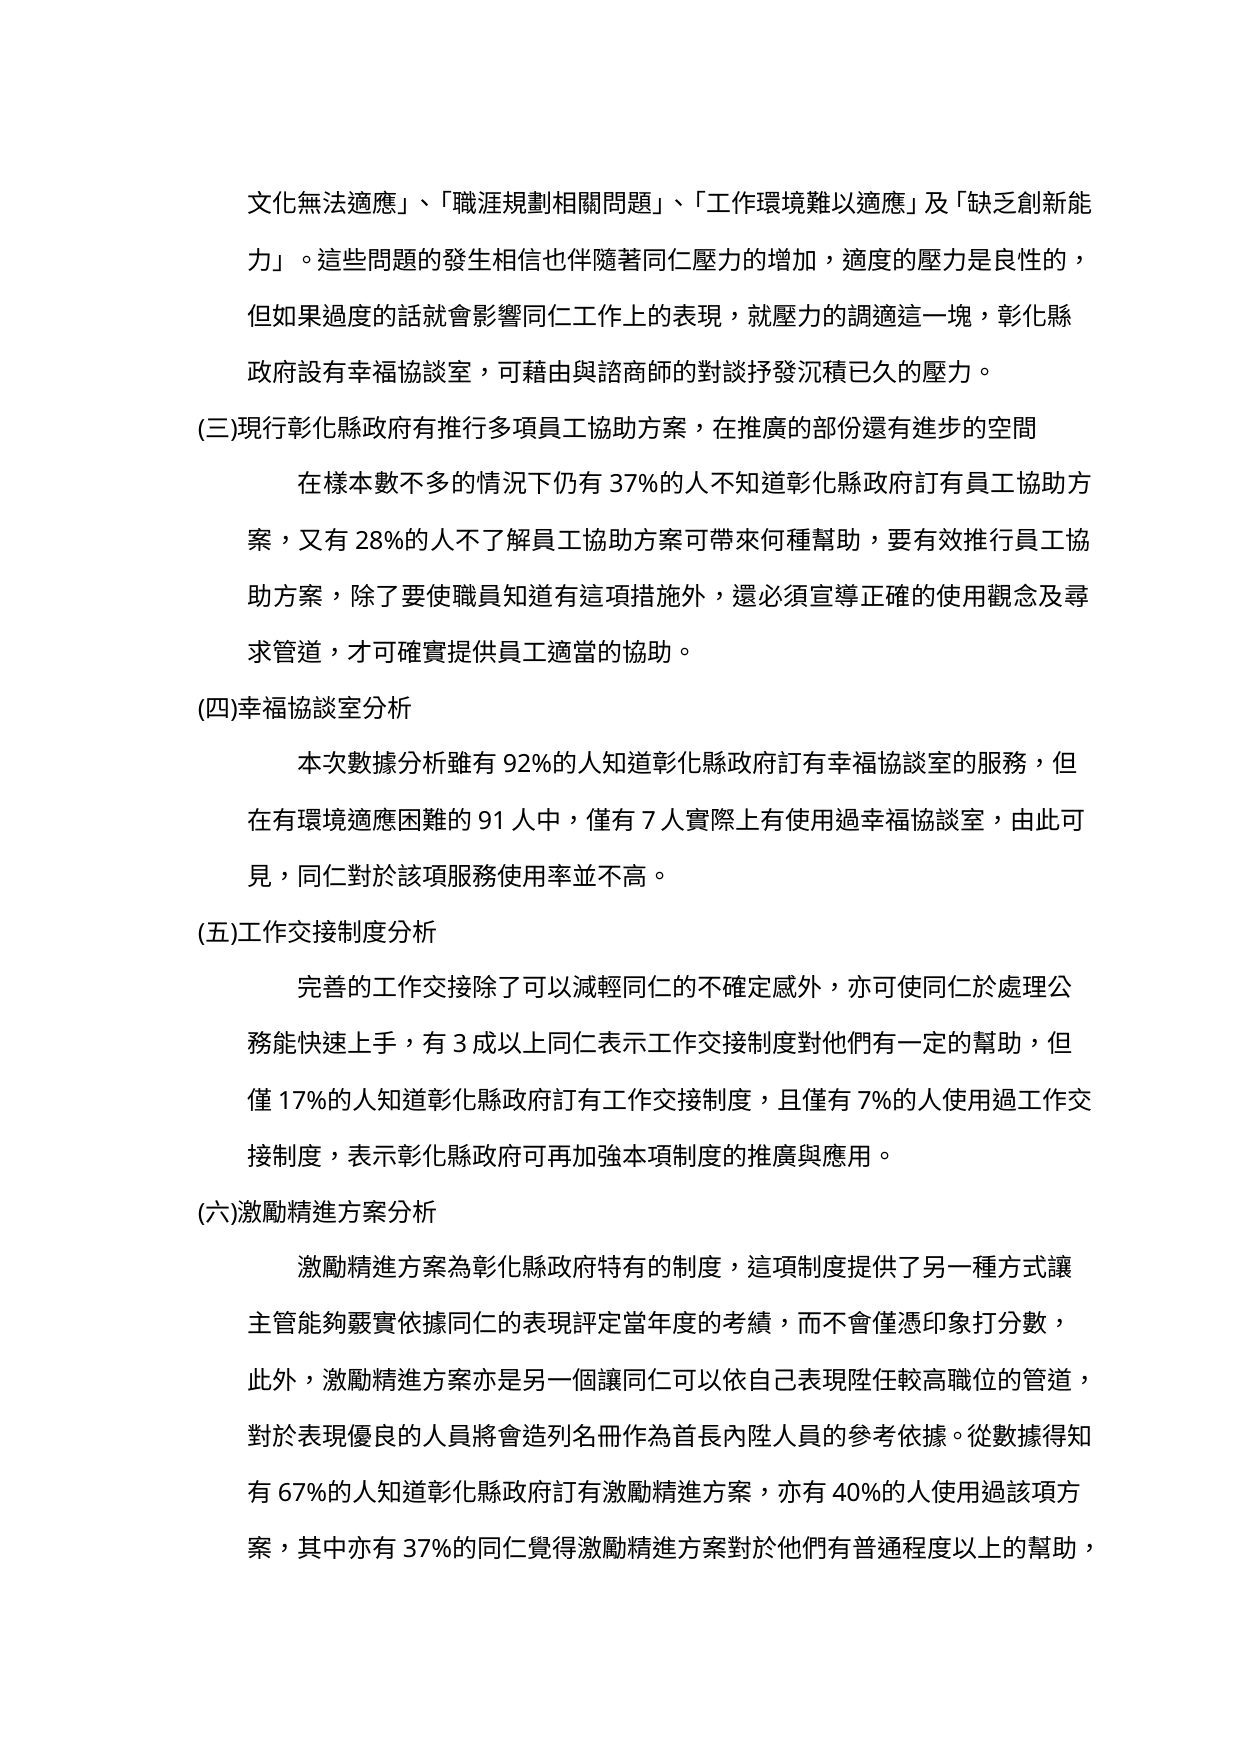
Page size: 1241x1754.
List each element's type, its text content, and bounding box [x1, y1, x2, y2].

text (六)激勵精進方案分析 [148, 1191, 1092, 1229]
text 完善的工作交接除了可以減輕同仁的不確定感外，亦可使同仁於處理公務能快速上手，有3成以上同仁表示工作交接制度對他們有一定的幫助，但僅17%的人知道彰化縣政府訂有工作交接制度，且僅有7%的人使用過工作交接制度，表示彰化縣政府可再加強本項制度的推廣與應用。 [248, 967, 1092, 1173]
text (五)工作交接制度分析 [148, 911, 1092, 949]
text (四)幸福協談室分析 [148, 688, 1092, 725]
text 文化無法適應」、「職涯規劃相關問題」、「工作環境難以適應」及「缺乏創新能力」。這些問題的發生相信也伴隨著同仁壓力的增加，適度的壓力是良性的，但如果過度的話就會影響同仁工作上的表現，就壓力的調適這一塊，彰化縣政府設有幸福協談室，可藉由與諮商師的對談抒發沉積已久的壓力。 [248, 183, 1092, 389]
text (三)現行彰化縣政府有推行多項員工協助方案，在推廣的部份還有進步的空間 [148, 408, 1092, 445]
text 本次數據分析雖有92%的人知道彰化縣政府訂有幸福協談室的服務，但在有環境適應困難的91人中，僅有7人實際上有使用過幸福協談室，由此可見，同仁對於該項服務使用率並不高。 [248, 743, 1092, 893]
text 激勵精進方案為彰化縣政府特有的制度，這項制度提供了另一種方式讓主管能夠覈實依據同仁的表現評定當年度的考績，而不會僅憑印象打分數，此外，激勵精進方案亦是另一個讓同仁可以依自己表現陞任較高職位的管道，對於表現優良的人員將會造列名冊作為首長內陞人員的參考依據。從數據得知有67%的人知道彰化縣政府訂有激勵精進方案，亦有40%的人使用過該項方案，其中亦有37%的同仁覺得激勵精進方案對於他們有普通程度以上的幫助，由此可知，這個方案值得繼續精進推展。 [248, 1247, 1092, 1566]
text 在樣本數不多的情況下仍有37%的人不知道彰化縣政府訂有員工協助方案，又有28%的人不了解員工協助方案可帶來何種幫助，要有效推行員工協助方案，除了要使職員知道有這項措施外，還必須宣導正確的使用觀念及尋求管道，才可確實提供員工適當的協助。 [248, 463, 1092, 669]
